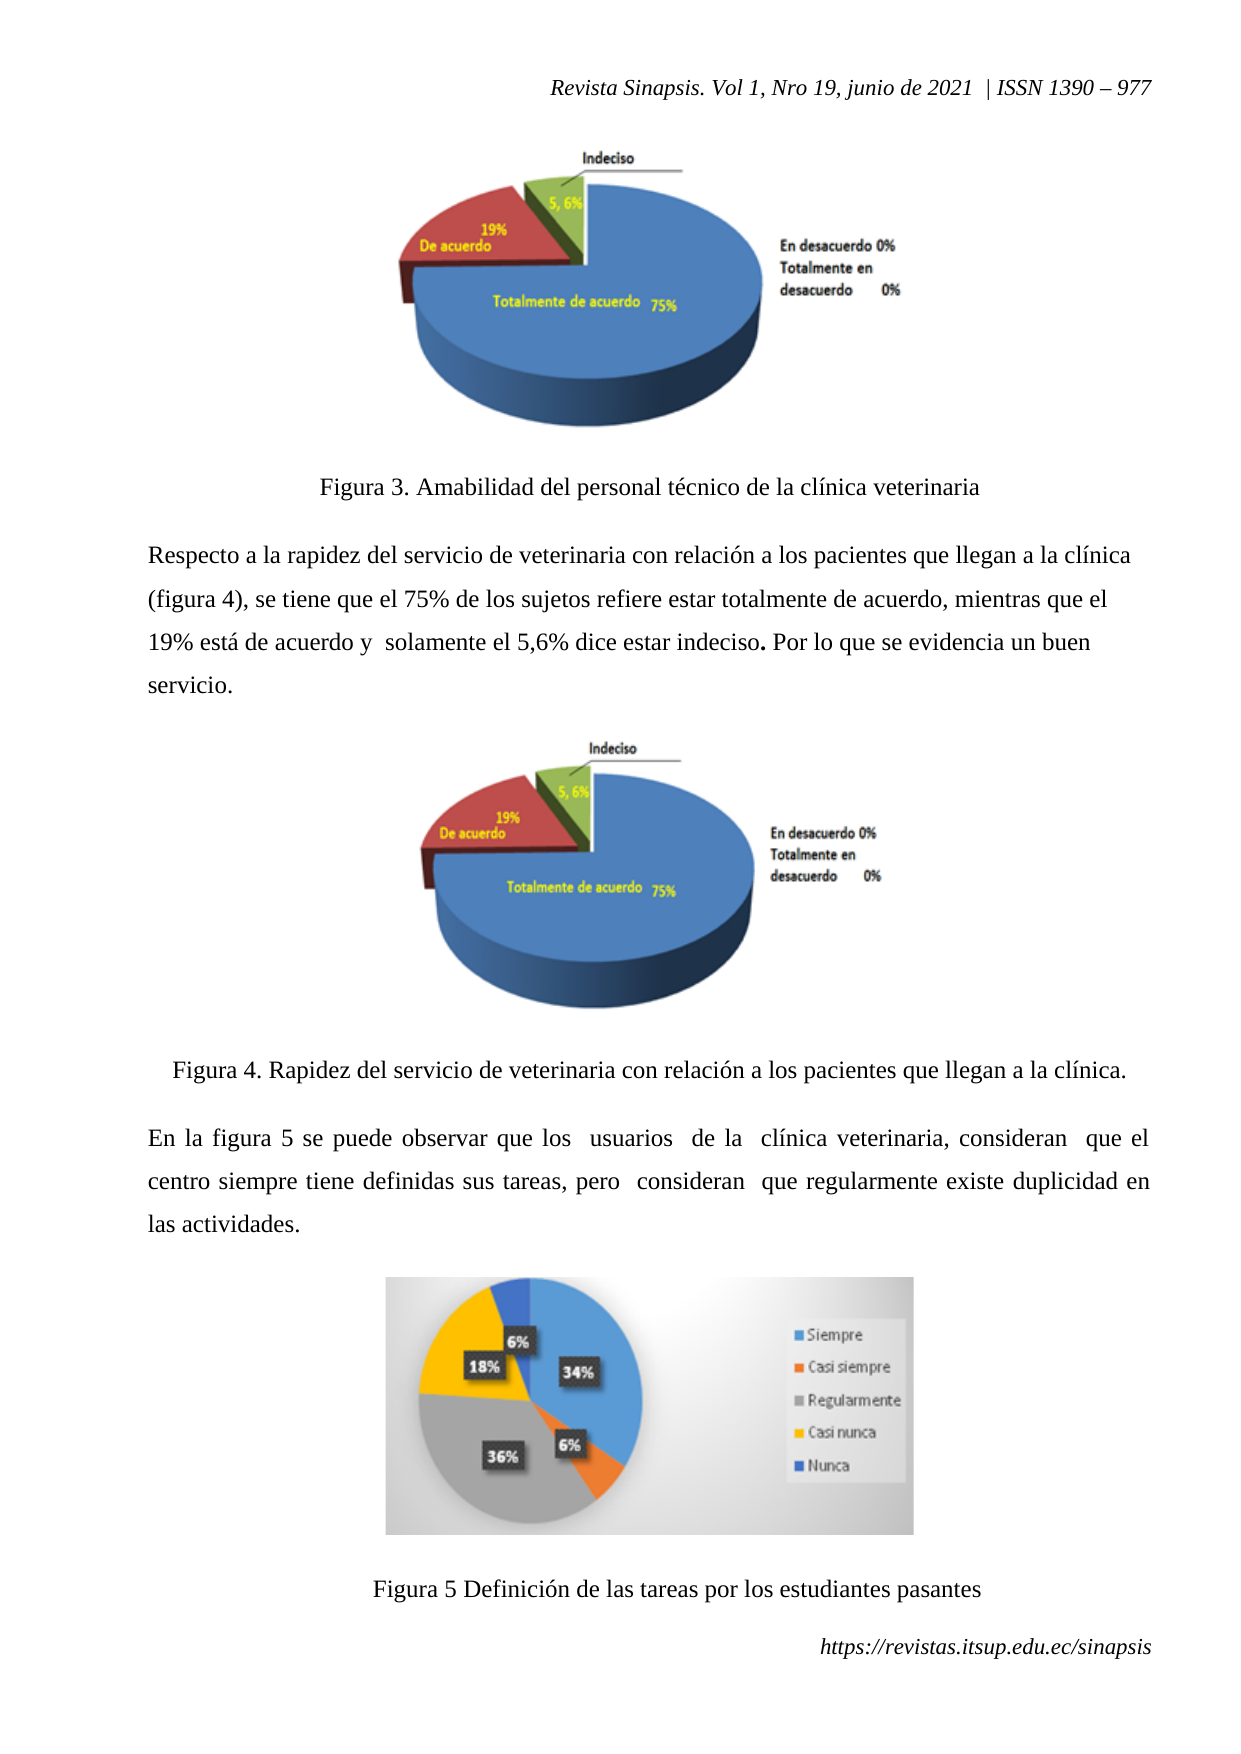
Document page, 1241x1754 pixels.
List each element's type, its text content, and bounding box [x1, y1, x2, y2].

text Figura 5 Definición de las tareas por los estudiantes pasantes [148, 1574, 1152, 1603]
text En la figura 5 se puede observar que los usuarios de la clínica veterinaria, consideran que el centro siempre tiene definidas sus tareas, pero consideran que regularmente existe duplicidad en las actividades. [148, 1123, 1152, 1238]
picture [412, 738, 888, 1017]
text Respecto a la rapidez del servicio de veterinaria con relación a los pacientes que llegan a la clínica (figura 4), se tiene que el 75% de los sujetos refiere estar totalmente de acuerdo, mientras que el 19% está de acuerdo y solamente el 5,6% dice estar indeciso. Por lo que se evidencia un buen servicio. [148, 541, 1152, 699]
picture [385, 1277, 914, 1535]
text Figura 4. Rapidez del servicio de veterinaria con relación a los pacientes que llegan a la clínica. [148, 1055, 1152, 1084]
picture [391, 149, 908, 434]
text Figura 3. Amabilidad del personal técnico de la clínica veterinaria [148, 472, 1152, 501]
